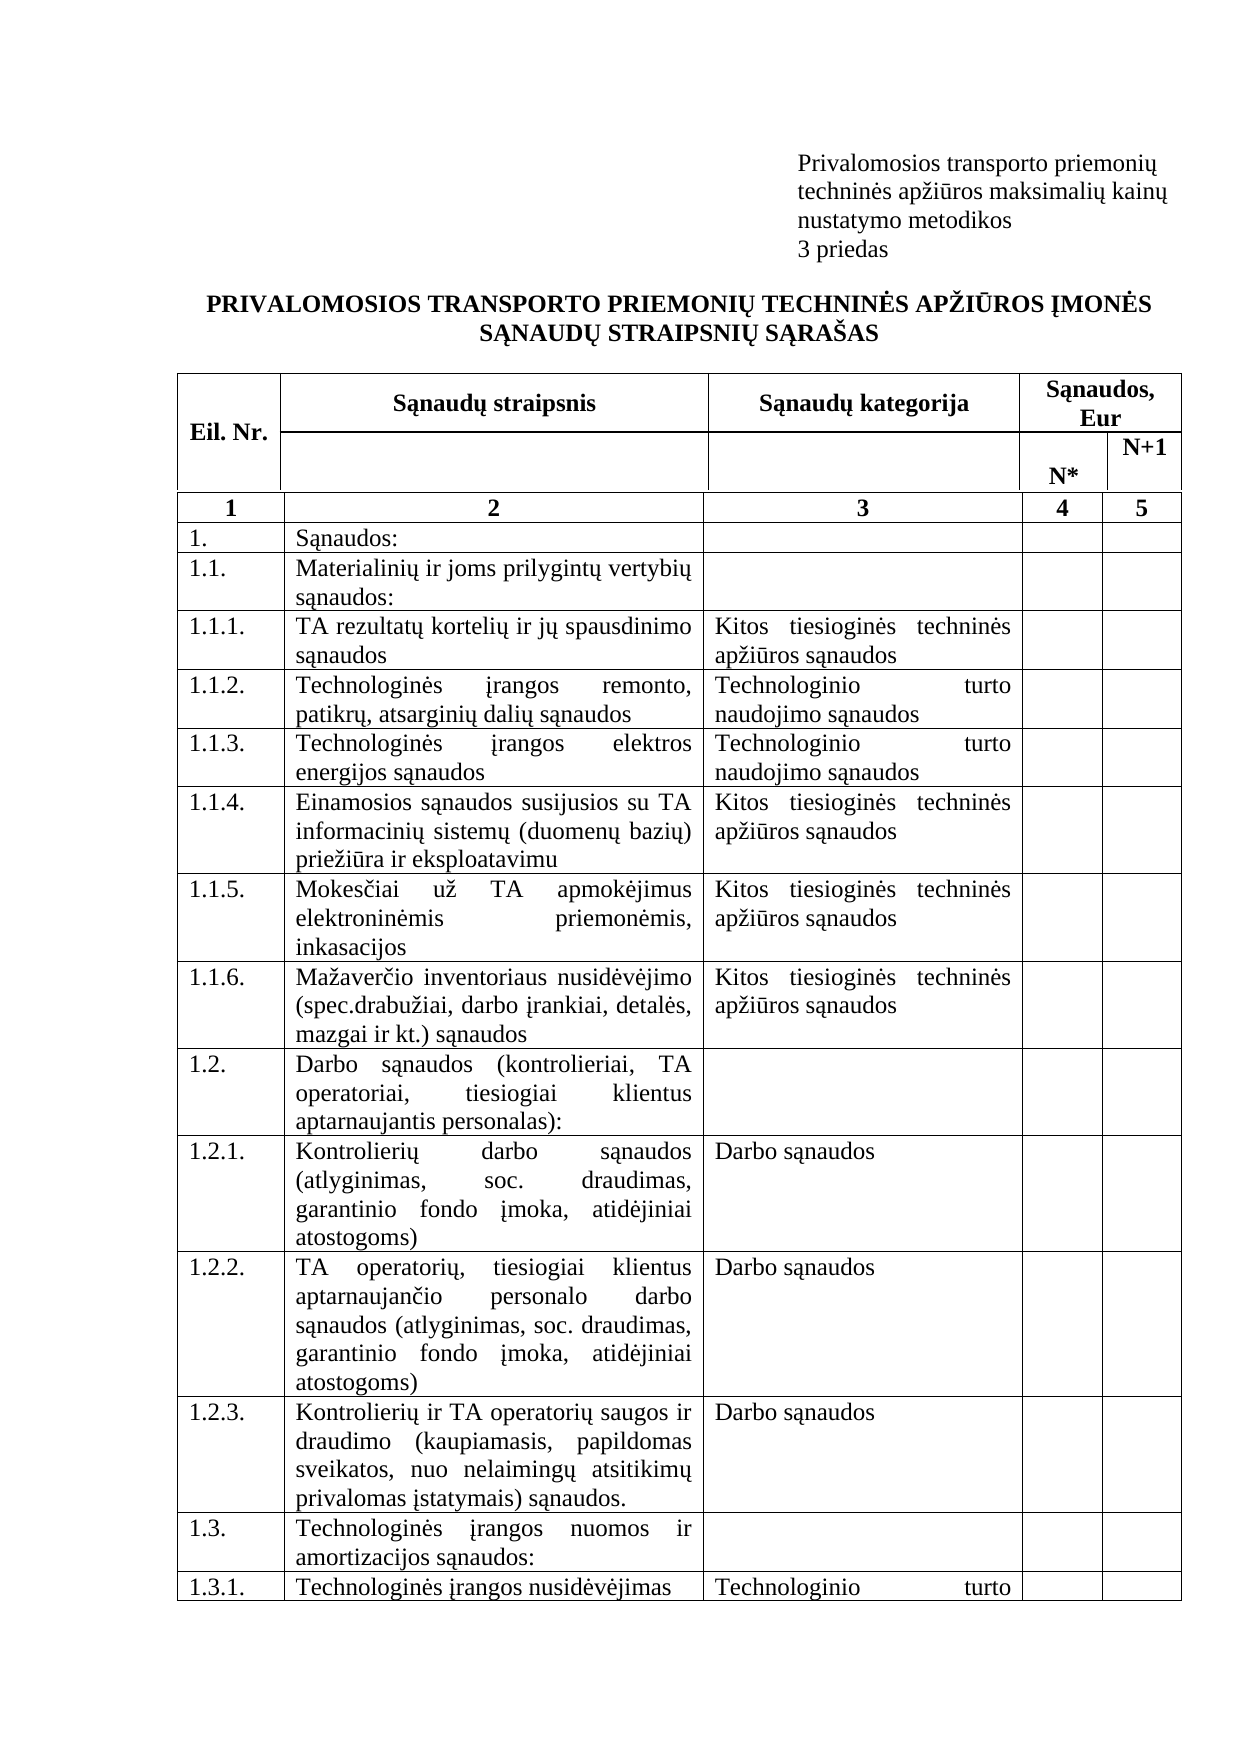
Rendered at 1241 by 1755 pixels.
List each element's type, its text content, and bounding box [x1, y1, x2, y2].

table_cell [1023, 729, 1102, 786]
table_cell Technologinio turto naudojimo sąnaudos [704, 729, 1022, 786]
table_cell Darbo sąnaudos (kontrolieriai, TA operatoriai, tiesiogiai klientus aptarnaujantis personalas): [285, 1049, 703, 1135]
table_cell [1103, 1397, 1181, 1512]
table_cell [1103, 670, 1181, 727]
table_cell [1103, 523, 1181, 552]
table_cell [704, 1513, 1022, 1571]
table_cell [1103, 1572, 1181, 1600]
table_header Sąnaudų kategorija [709, 374, 1019, 431]
table_cell [1023, 787, 1102, 873]
table_cell Technologinės įrangos nuomos ir amortizacijos sąnaudos: [285, 1513, 703, 1571]
table_cell [1023, 874, 1102, 961]
table_cell [1023, 1397, 1102, 1512]
table_header Sąnaudos, Eur [1020, 374, 1181, 431]
table_cell Mokesčiai už TA apmokėjimus elektroninėmis priemonėmis, inkasacijos [285, 874, 703, 961]
table_cell 1.3.1. [178, 1572, 284, 1600]
table_cell Kontrolierių darbo sąnaudos (atlyginimas, soc. draudimas, garantinio fondo įmoka, atidėjiniai atostogoms) [285, 1136, 703, 1251]
table_cell Technologinio turto naudojimo sąnaudos [704, 670, 1022, 727]
table_cell Darbo sąnaudos [704, 1136, 1022, 1251]
table_cell [1103, 1513, 1181, 1571]
table_cell Einamosios sąnaudos susijusios su TA informacinių sistemų (duomenų bazių) priežiūra ir eksploatavimu [285, 787, 703, 873]
table_cell Kitos tiesioginės techninės apžiūros sąnaudos [704, 611, 1022, 669]
table_cell 1.3. [178, 1513, 284, 1571]
table_cell 1.1.4. [178, 787, 284, 873]
table_cell [1103, 1252, 1181, 1396]
table_header 2 [285, 493, 703, 522]
table_header 5 [1103, 493, 1181, 522]
text 3 priedas [797, 234, 1181, 263]
table_cell 1.2. [178, 1049, 284, 1135]
table_cell [704, 523, 1022, 552]
table_cell 1.1.6. [178, 962, 284, 1048]
table_cell 1. [178, 523, 284, 552]
table_cell Technologinės įrangos nusidėvėjimas [285, 1572, 703, 1600]
table_cell 1.1.3. [178, 729, 284, 786]
table_header 3 [704, 493, 1022, 522]
table_cell Technologinės įrangos remonto, patikrų, atsarginių dalių sąnaudos [285, 670, 703, 727]
table_cell Darbo sąnaudos [704, 1397, 1022, 1512]
table_header 1 [178, 493, 284, 522]
table_cell Technologinės įrangos elektros energijos sąnaudos [285, 729, 703, 786]
text techninės apžiūros maksimalių kainų [797, 176, 1181, 205]
table_cell Kontrolierių ir TA operatorių saugos ir draudimo (kaupiamasis, papildomas sveikatos, nuo nelaimingų atsitikimų privalomas įstatymais) sąnaudos. [285, 1397, 703, 1512]
table_cell [704, 553, 1022, 610]
table_cell N* [1020, 433, 1107, 490]
table_cell [1103, 874, 1181, 961]
table_cell 1.2.1. [178, 1136, 284, 1251]
table_cell Kitos tiesioginės techninės apžiūros sąnaudos [704, 874, 1022, 961]
table_cell Mažaverčio inventoriaus nusidėvėjimo (spec.drabužiai, darbo įrankiai, detalės, mazgai ir kt.) sąnaudos [285, 962, 703, 1048]
table_cell TA operatorių, tiesiogiai klientus aptarnaujančio personalo darbo sąnaudos (atlyginimas, soc. draudimas, garantinio fondo įmoka, atidėjiniai atostogoms) [285, 1252, 703, 1396]
table_header 4 [1023, 493, 1102, 522]
table_cell [1023, 1136, 1102, 1251]
table_cell 1.1.5. [178, 874, 284, 961]
table_cell [281, 433, 708, 490]
table_cell [1103, 1049, 1181, 1135]
table_cell [1103, 1136, 1181, 1251]
table_cell Kitos tiesioginės techninės apžiūros sąnaudos [704, 962, 1022, 1048]
table_cell 1.1.1. [178, 611, 284, 669]
table_cell 1.2.3. [178, 1397, 284, 1512]
table_cell [1023, 1252, 1102, 1396]
table_cell 1.1. [178, 553, 284, 610]
table_cell [1103, 962, 1181, 1048]
table_cell Technologinio turto [704, 1572, 1022, 1600]
text PRIVALOMOSIOS TRANSPORTO PRIEMONIŲ TECHNINĖS APŽIŪROS ĮMONĖS SĄNAUDŲ STRAIPSNIŲ SĄRAŠAS [177, 289, 1181, 346]
table_cell [1023, 1049, 1102, 1135]
table_cell [1023, 553, 1102, 610]
table_cell Sąnaudos: [285, 523, 703, 552]
text Privalomosios transporto priemonių [797, 148, 1181, 176]
table_cell [1023, 670, 1102, 727]
table_cell Kitos tiesioginės techninės apžiūros sąnaudos [704, 787, 1022, 873]
table_header Sąnaudų straipsnis [281, 374, 708, 431]
table_cell [1103, 611, 1181, 669]
text nustatymo metodikos [797, 205, 1181, 234]
table_cell [1023, 1572, 1102, 1600]
table_cell 1.2.2. [178, 1252, 284, 1396]
table_cell TA rezultatų kortelių ir jų spausdinimo sąnaudos [285, 611, 703, 669]
table_cell [1103, 729, 1181, 786]
table_cell [1103, 553, 1181, 610]
table_cell [1023, 523, 1102, 552]
table_cell Darbo sąnaudos [704, 1252, 1022, 1396]
table_cell 1.1.2. [178, 670, 284, 727]
table_cell [1023, 611, 1102, 669]
table_cell [704, 1049, 1022, 1135]
table_cell Materialinių ir joms prilygintų vertybių sąnaudos: [285, 553, 703, 610]
table_cell [1023, 1513, 1102, 1571]
table_cell N+1 [1108, 433, 1181, 490]
table_cell [709, 433, 1019, 490]
table_header Eil. Nr. [178, 374, 280, 490]
table_cell [1103, 787, 1181, 873]
table_cell [1023, 962, 1102, 1048]
